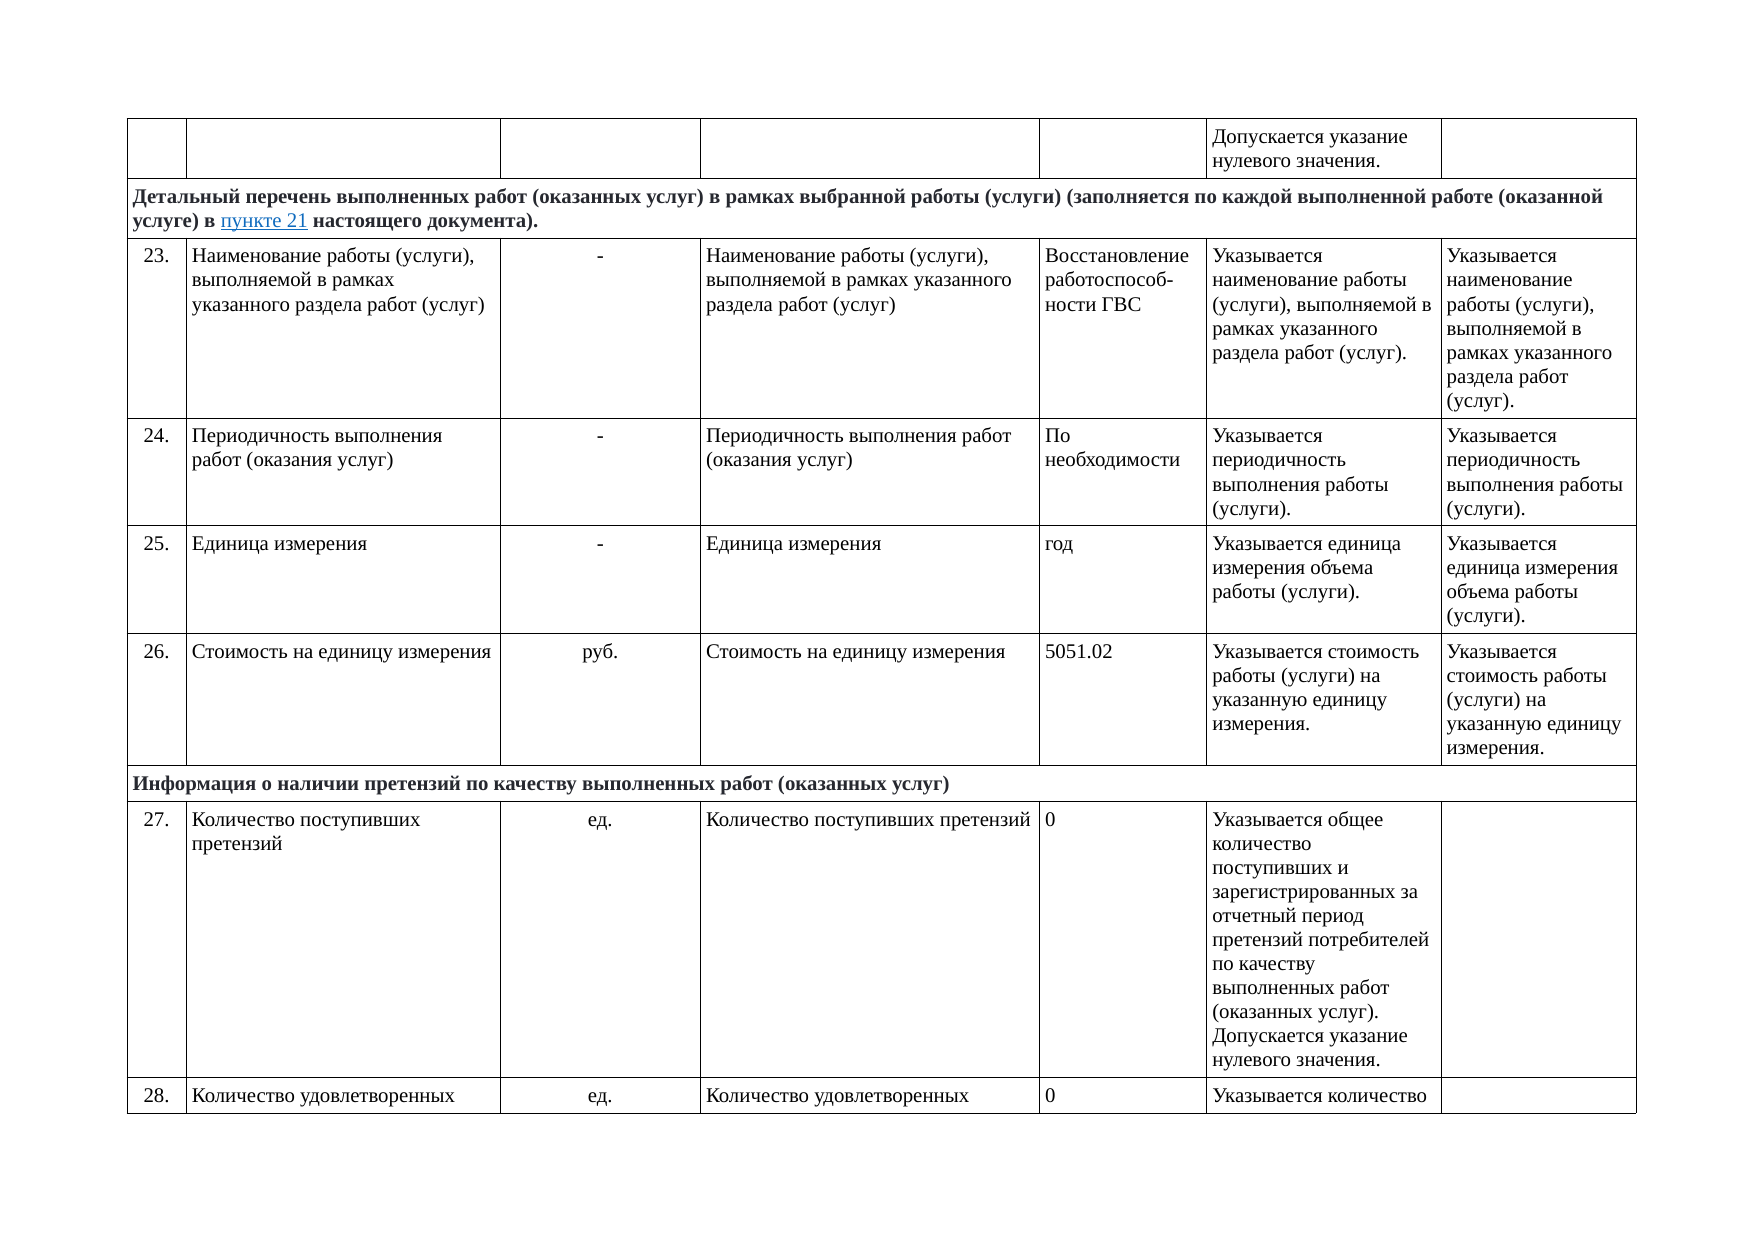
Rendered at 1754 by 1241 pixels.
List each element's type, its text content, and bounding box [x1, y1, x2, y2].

table_cell 23. [128, 239, 186, 417]
table_cell - [501, 419, 700, 525]
table_cell 27. [128, 802, 186, 1077]
table_cell По необходимости [1040, 419, 1206, 525]
table_cell Стоимость на единицу измерения [187, 634, 500, 765]
table_cell 0 [1040, 1078, 1206, 1112]
table_cell Количество удовлетворенных [187, 1078, 500, 1112]
table_cell [1442, 802, 1636, 1077]
table_cell [701, 119, 1039, 178]
table_cell год [1040, 526, 1206, 633]
table_cell Единица измерения [701, 526, 1039, 633]
table_cell Восстановление работоспособ- ности ГВС [1040, 239, 1206, 417]
table_cell Единица измерения [187, 526, 500, 633]
table_cell Наименование работы (услуги), выполняемой в рамках указанного раздела работ (услуг) [701, 239, 1039, 417]
table_cell 25. [128, 526, 186, 633]
table_cell Указывается единица измерения объема работы (услуги). [1442, 526, 1636, 633]
table_cell Количество поступивших претензий [701, 802, 1039, 1077]
table_cell Периодичность выполнения работ (оказания услуг) [701, 419, 1039, 525]
table_cell Указывается стоимость работы (услуги) на указанную единицу измерения. [1442, 634, 1636, 765]
table_cell ед. [501, 802, 700, 1077]
table_cell Указывается общее количество поступивших и зарегистрированных за отчетный период претензий потребителей по качеству выполненных работ (оказанных услуг). Допускается указание нулевого значения. [1207, 802, 1441, 1077]
table_cell Указывается количество [1207, 1078, 1441, 1112]
table_cell [501, 119, 700, 178]
table_cell [187, 119, 500, 178]
table_cell Указывается наименование работы (услуги), выполняемой в рамках указанного раздела работ (услуг). [1442, 239, 1636, 417]
table_cell Указывается периодичность выполнения работы (услуги). [1207, 419, 1441, 525]
table_cell Указывается наименование работы (услуги), выполняемой в рамках указанного раздела работ (услуг). [1207, 239, 1441, 417]
table_cell Детальный перечень выполненных работ (оказанных услуг) в рамках выбранной работы (услуги) (заполняется по каждой выполненной работе (оказанной услуге) в пункте 21 настоящего документа). [128, 179, 1636, 237]
table_cell Количество поступивших претензий [187, 802, 500, 1077]
table_cell Допускается указание нулевого значения. [1207, 119, 1441, 178]
table_cell [1442, 1078, 1636, 1112]
table_cell 28. [128, 1078, 186, 1112]
table_cell 0 [1040, 802, 1206, 1077]
table_cell 24. [128, 419, 186, 525]
table_cell Стоимость на единицу измерения [701, 634, 1039, 765]
table_cell Информация о наличии претензий по качеству выполненных работ (оказанных услуг) [128, 766, 1636, 801]
table_cell Указывается единица измерения объема работы (услуги). [1207, 526, 1441, 633]
table_cell [128, 119, 186, 178]
table_cell [1442, 119, 1636, 178]
table_cell - [501, 239, 700, 417]
table_cell Количество удовлетворенных [701, 1078, 1039, 1112]
table_cell [1040, 119, 1206, 178]
table_cell 26. [128, 634, 186, 765]
table_cell Наименование работы (услуги), выполняемой в рамках указанного раздела работ (услуг) [187, 239, 500, 417]
table_cell Периодичность выполнения работ (оказания услуг) [187, 419, 500, 525]
table_cell руб. [501, 634, 700, 765]
table_cell Указывается периодичность выполнения работы (услуги). [1442, 419, 1636, 525]
table_cell - [501, 526, 700, 633]
table_cell 5051,02 [1040, 634, 1206, 765]
table_cell ед. [501, 1078, 700, 1112]
table_cell Указывается стоимость работы (услуги) на указанную единицу измерения. [1207, 634, 1441, 765]
